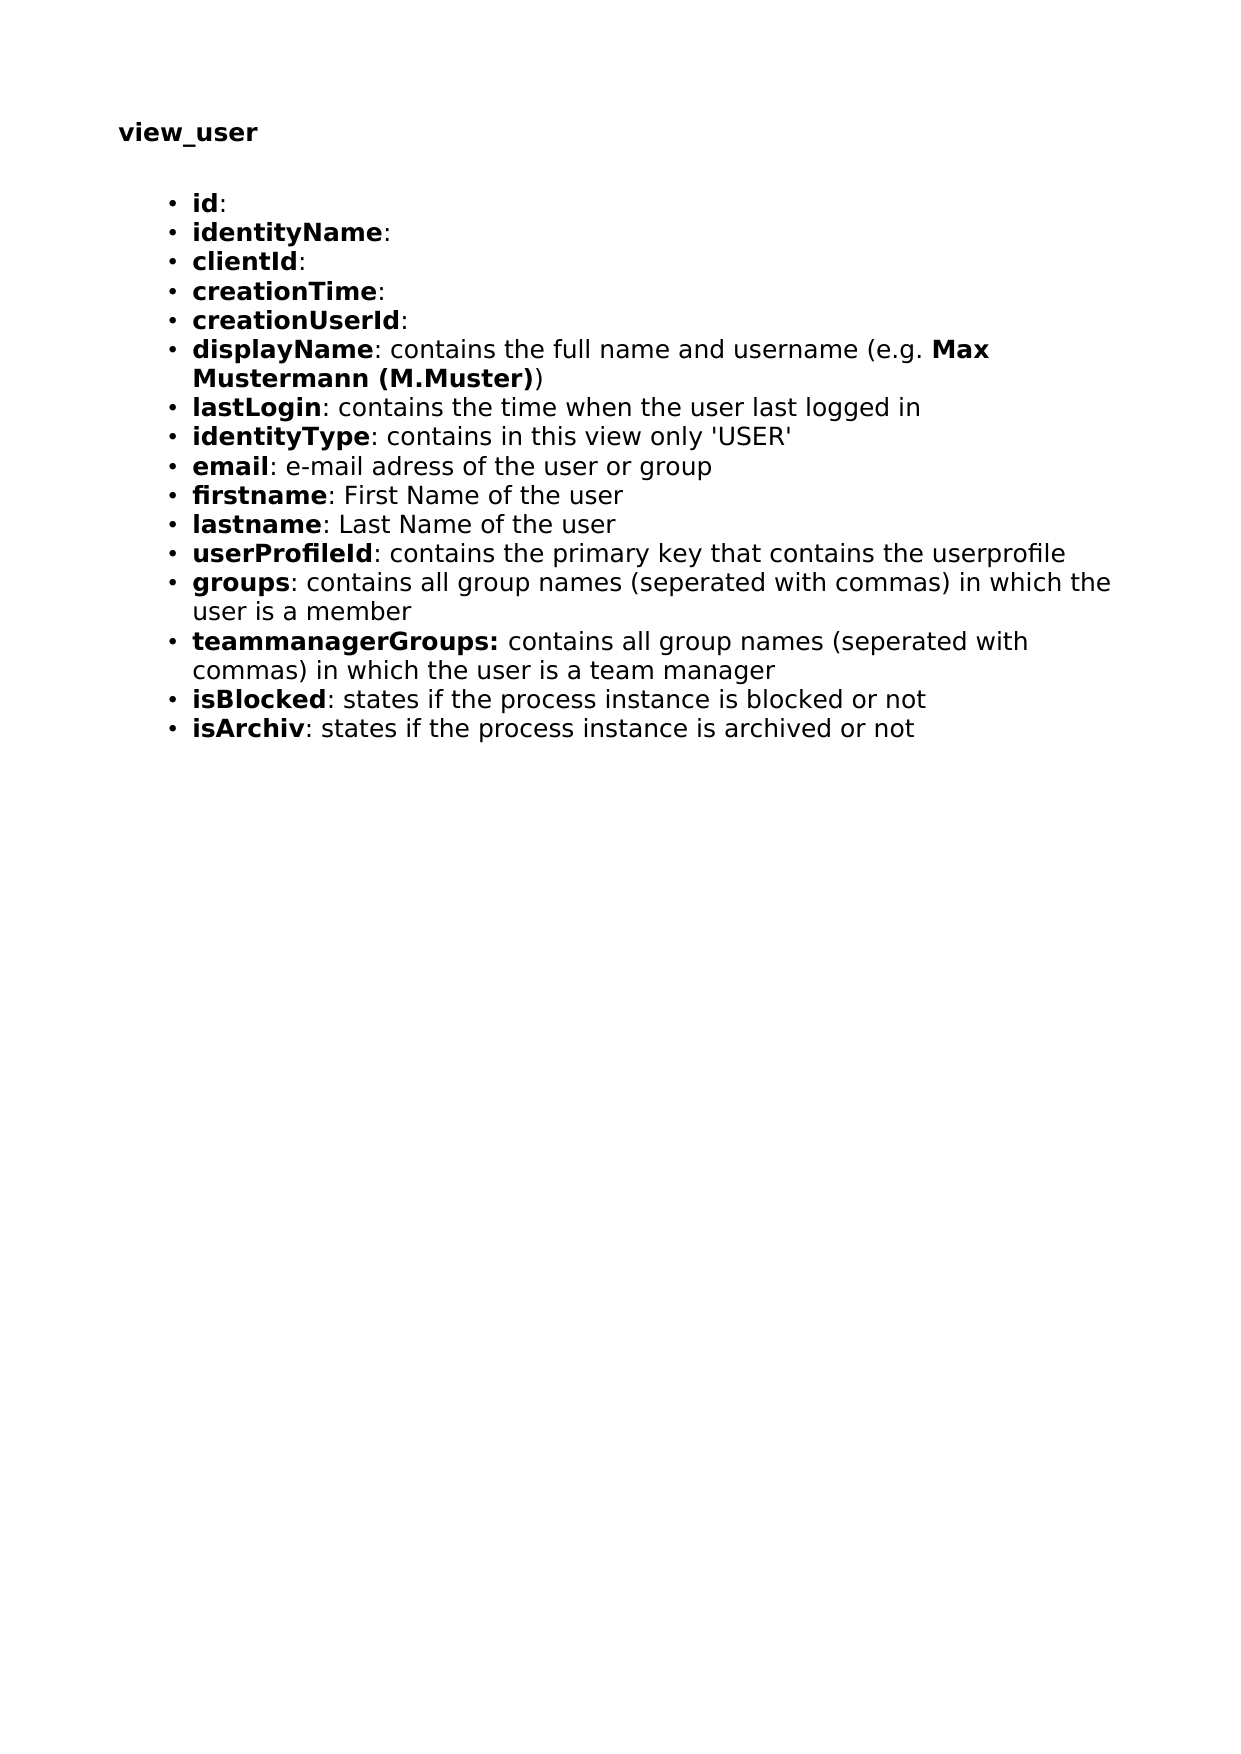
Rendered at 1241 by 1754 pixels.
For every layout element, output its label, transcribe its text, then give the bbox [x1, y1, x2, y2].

list isBlocked: states if the process instance is blocked or not [177, 685, 1122, 714]
list identityName: [177, 218, 1122, 248]
list groups: contains all group names (seperated with commas) in which the user is a member [177, 568, 1122, 627]
list creationUserId: [177, 306, 1122, 335]
subtitle view_user [118, 118, 1122, 147]
list clientId: [177, 248, 1122, 277]
list userProfileId: contains the primary key that contains the userprofile [177, 539, 1122, 568]
list lastLogin: contains the time when the user last logged in [177, 393, 1122, 423]
list lastname: Last Name of the user [177, 510, 1122, 539]
list email: e-mail adress of the user or group [177, 452, 1122, 481]
list isArchiv: states if the process instance is archived or not [177, 714, 1122, 743]
list creationTime: [177, 277, 1122, 306]
list teammanagerGroups: contains all group names (seperated with commas) in which the user is a team manager [177, 627, 1122, 685]
list id: [177, 189, 1122, 218]
list firstname: First Name of the user [177, 481, 1122, 510]
list displayName: contains the full name and username (e.g. Max Mustermann (M.Muster)) [177, 335, 1122, 393]
list identityType: contains in this view only 'USER' [177, 423, 1122, 452]
